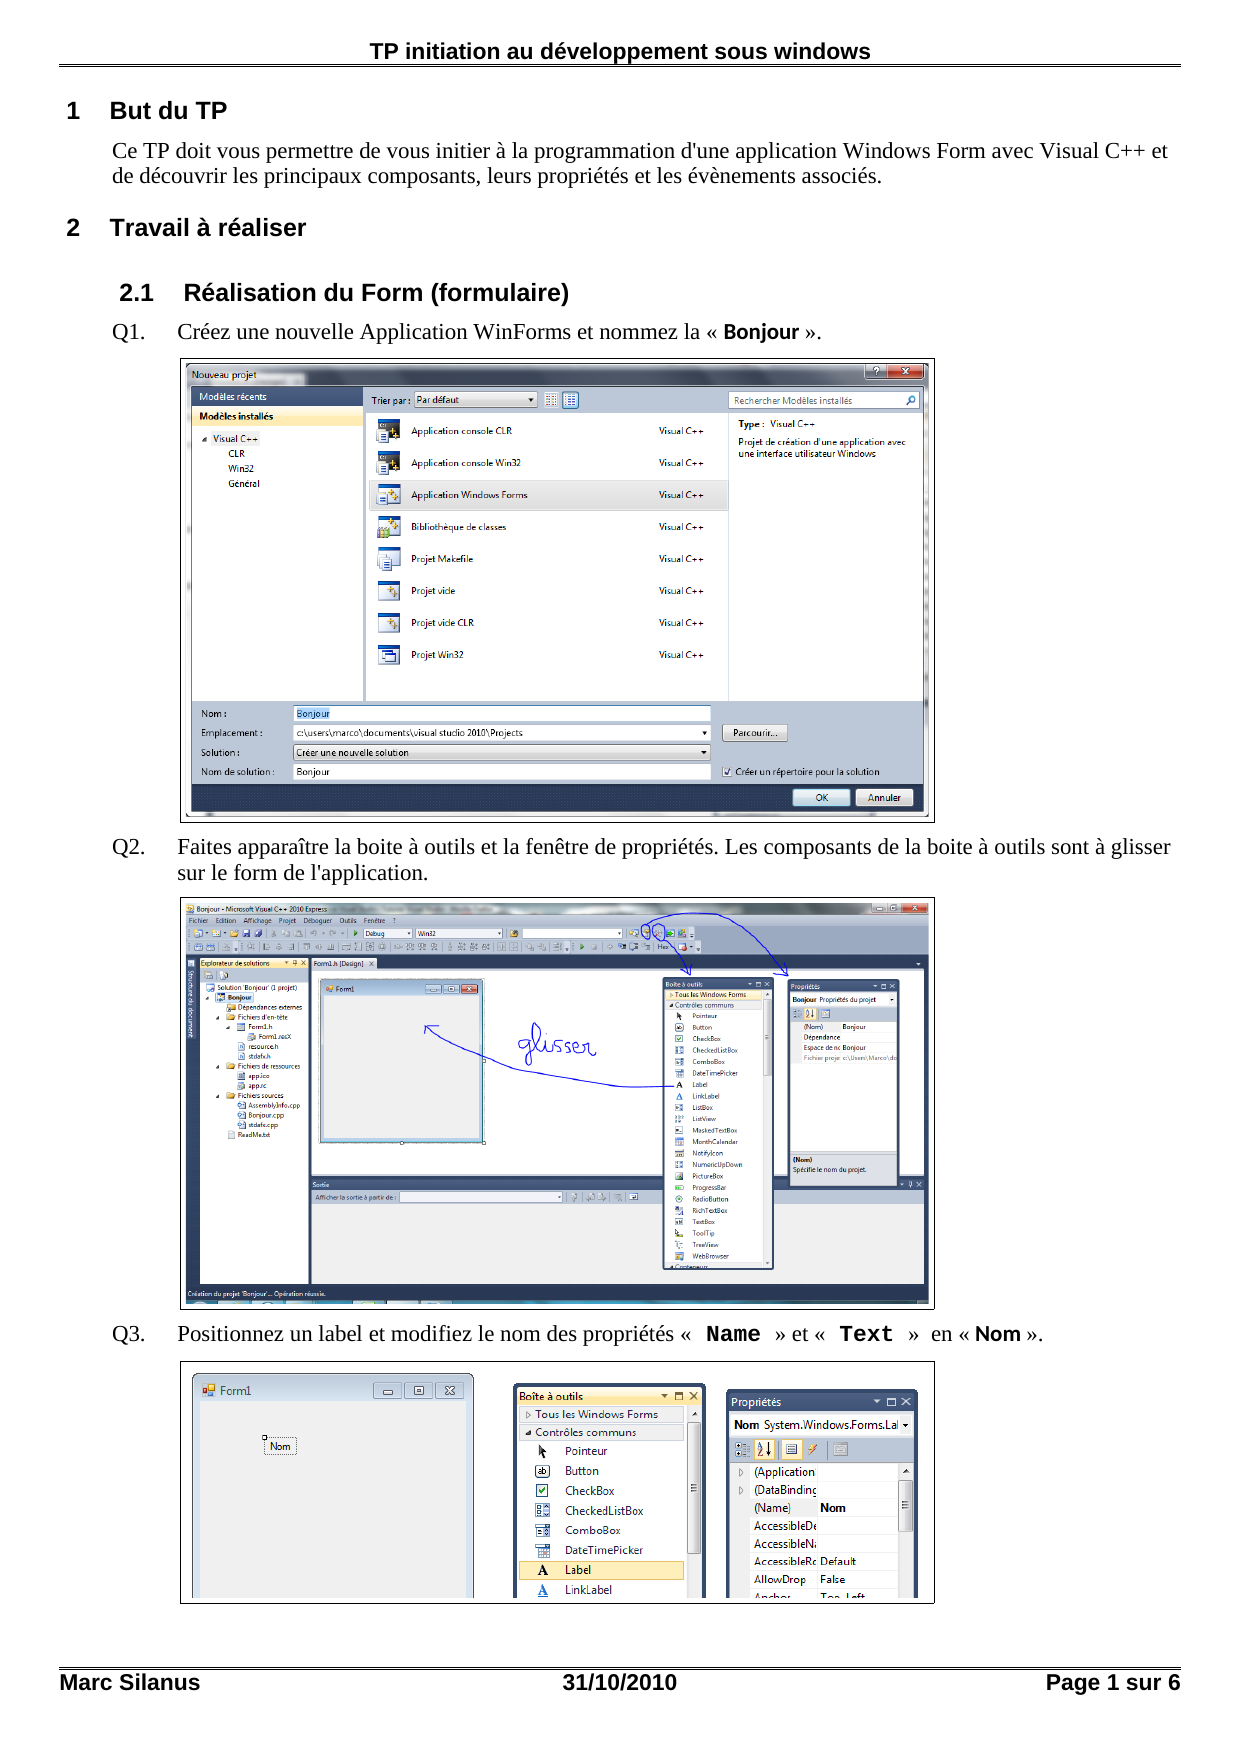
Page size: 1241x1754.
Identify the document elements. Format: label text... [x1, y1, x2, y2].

text Ce TP doit vous permettre de vous initier à la programmation d'une application Windows Form avec Visual C++ et de découvrir les principaux composants, leurs propriétés et les évènements associés. [112, 138, 1181, 188]
picture [185, 903, 929, 1304]
subtitle But du TP [59, 97, 1181, 125]
list Créez une nouvelle Application WinForms et nommez la « Bonjour ». [112, 319, 1181, 345]
subtitle Travail à réaliser [59, 213, 1181, 241]
list Faites apparaître la boite à outils et la fenêtre de propriétés. Les composants de la boite à outils sont à glisser sur le form de l'application. [112, 834, 1181, 885]
list Positionnez un label et modifiez le nom des propriétés « Name » et « Text » en « Nom ». [112, 1321, 1181, 1348]
table_header [181, 898, 934, 1309]
picture [185, 1366, 929, 1598]
table_header [181, 359, 934, 822]
table_header [181, 1362, 934, 1603]
subtitle Réalisation du Form (formulaire) [112, 279, 1181, 307]
picture [185, 363, 929, 817]
